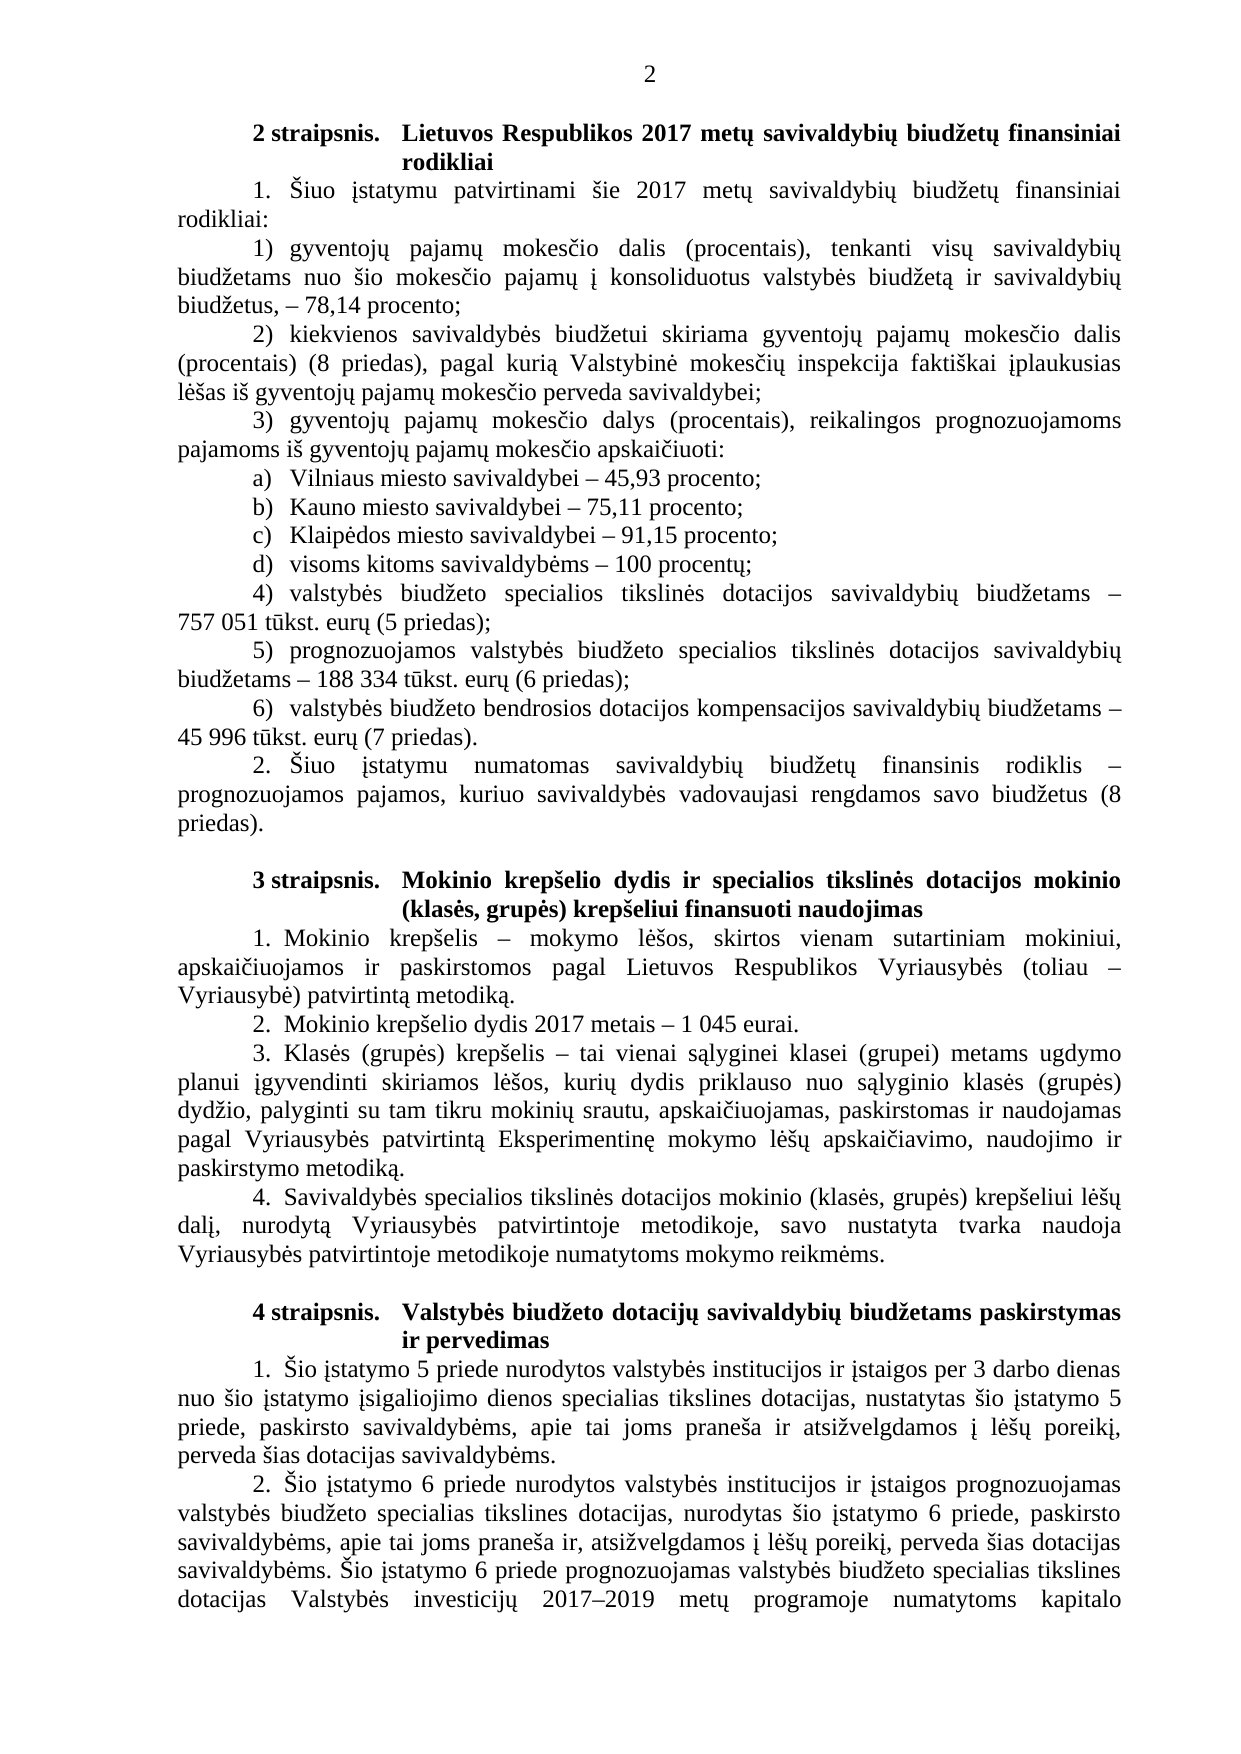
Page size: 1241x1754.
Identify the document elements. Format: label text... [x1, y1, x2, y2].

text 3. Klasės (grupės) krepšelis – tai vienai sąlyginei klasei (grupei) metams ugdymo planui įgyvendinti skiriamos lėšos, kurių dydis priklauso nuo sąlyginio klasės (grupės) dydžio, palyginti su tam tikru mokinių srautu, apskaičiuojamas, paskirstomas ir naudojamas pagal Vyriausybės patvirtintą Eksperimentinę mokymo lėšų apskaičiavimo, naudojimo ir paskirstymo metodiką. [177, 1038, 1122, 1182]
text 1. Mokinio krepšelis – mokymo lėšos, skirtos vienam sutartiniam mokiniui, apskaičiuojamos ir paskirstomos pagal Lietuvos Respublikos Vyriausybės (toliau – Vyriausybė) patvirtintą metodiką. [177, 923, 1122, 1009]
text 2) kiekvienos savivaldybės biudžetui skiriama gyventojų pajamų mokesčio dalis (procentais) (8 priedas), pagal kurią Valstybinė mokesčių inspekcija faktiškai įplaukusias lėšas iš gyventojų pajamų mokesčio perveda savivaldybei; [177, 319, 1122, 406]
text a) Vilniaus miesto savivaldybei – 45,93 procento; [177, 463, 1122, 492]
text 1. Šiuo įstatymu patvirtinami šie 2017 metų savivaldybių biudžetų finansiniai rodikliai: [177, 176, 1122, 233]
text 3 straipsnis. Mokinio krepšelio dydis ir specialios tikslinės dotacijos mokinio (klasės, grupės) krepšeliui finansuoti naudojimas [252, 866, 1122, 923]
text 2 straipsnis. Lietuvos Respublikos 2017 metų savivaldybių biudžetų finansiniai rodikliai [252, 118, 1122, 176]
text d) visoms kitoms savivaldybėms – 100 procentų; [177, 549, 1122, 578]
text c) Klaipėdos miesto savivaldybei – 91,15 procento; [177, 521, 1122, 549]
text 4 straipsnis. Valstybės biudžeto dotacijų savivaldybių biudžetams paskirstymas ir pervedimas [252, 1297, 1122, 1354]
text 2. Šiuo įstatymu numatomas savivaldybių biudžetų finansinis rodiklis – prognozuojamos pajamos, kuriuo savivaldybės vadovaujasi rengdamos savo biudžetus (8 priedas). [177, 751, 1122, 837]
text 3) gyventojų pajamų mokesčio dalys (procentais), reikalingos prognozuojamoms pajamoms iš gyventojų pajamų mokesčio apskaičiuoti: [177, 406, 1122, 463]
text b) Kauno miesto savivaldybei – 75,11 procento; [177, 492, 1122, 521]
text 6) valstybės biudžeto bendrosios dotacijos kompensacijos savivaldybių biudžetams – 45 996 tūkst. eurų (7 priedas). [177, 693, 1122, 751]
text 1. Šio įstatymo 5 priede nurodytos valstybės institucijos ir įstaigos per 3 darbo dienas nuo šio įstatymo įsigaliojimo dienos specialias tikslines dotacijas, nustatytas šio įstatymo 5 priede, paskirsto savivaldybėms, apie tai joms praneša ir atsižvelgdamos į lėšų poreikį, perveda šias dotacijas savivaldybėms. [177, 1354, 1122, 1469]
text 2. Šio įstatymo 6 priede nurodytos valstybės institucijos ir įstaigos prognozuojamas valstybės biudžeto specialias tikslines dotacijas, nurodytas šio įstatymo 6 priede, paskirsto savivaldybėms, apie tai joms praneša ir, atsižvelgdamos į lėšų poreikį, perveda šias dotacijas savivaldybėms. Šio įstatymo 6 priede prognozuojamas valstybės biudžeto specialias tikslines dotacijas Valstybės investicijų 2017–2019 metų programoje numatytoms kapitalo [177, 1469, 1122, 1613]
text 4) valstybės biudžeto specialios tikslinės dotacijos savivaldybių biudžetams – 757 051 tūkst. eurų (5 priedas); [177, 578, 1122, 636]
text 4. Savivaldybės specialios tikslinės dotacijos mokinio (klasės, grupės) krepšeliui lėšų dalį, nurodytą Vyriausybės patvirtintoje metodikoje, savo nustatyta tvarka naudoja Vyriausybės patvirtintoje metodikoje numatytoms mokymo reikmėms. [177, 1182, 1122, 1268]
text 1) gyventojų pajamų mokesčio dalis (procentais), tenkanti visų savivaldybių biudžetams nuo šio mokesčio pajamų į konsoliduotus valstybės biudžetą ir savivaldybių biudžetus, – 78,14 procento; [177, 233, 1122, 319]
text 5) prognozuojamos valstybės biudžeto specialios tikslinės dotacijos savivaldybių biudžetams – 188 334 tūkst. eurų (6 priedas); [177, 636, 1122, 693]
text 2. Mokinio krepšelio dydis 2017 metais – 1 045 eurai. [177, 1009, 1122, 1038]
